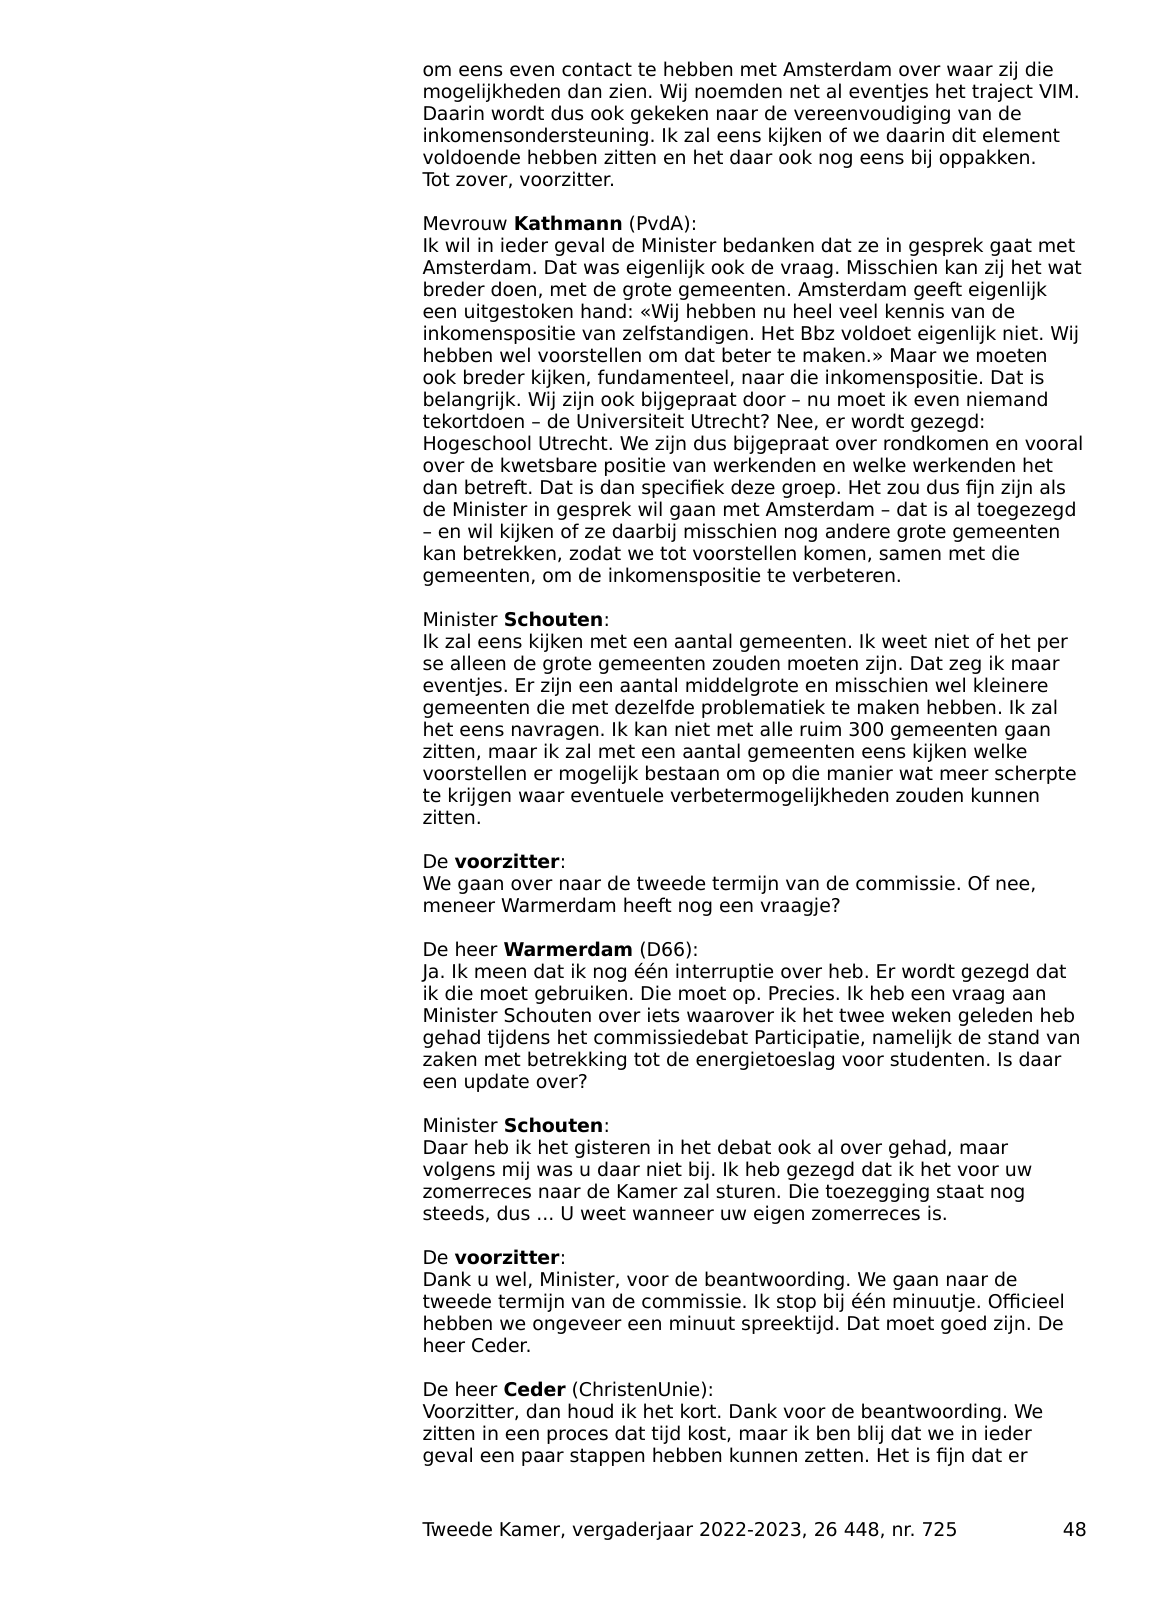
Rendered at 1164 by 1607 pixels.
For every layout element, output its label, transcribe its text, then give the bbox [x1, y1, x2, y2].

text Mevrouw Kathmann (PvdA): [422, 213, 1087, 235]
text De voorzitter: [422, 1247, 1087, 1269]
text De voorzitter: [422, 851, 1087, 873]
text Minister Schouten: [422, 609, 1087, 631]
text Daar heb ik het gisteren in het debat ook al over gehad, maar volgens mij was u daar niet bij. Ik heb gezegd dat ik het voor uw zomerreces naar de Kamer zal sturen. Die toezegging staat nog steeds, dus ... U weet wanneer uw eigen zomerreces is. [422, 1137, 1087, 1225]
text Voorzitter, dan houd ik het kort. Dank voor de beantwoording. We zitten in een proces dat tijd kost, maar ik ben blij dat we in ieder geval een paar stappen hebben kunnen zetten. Het is fijn dat er [422, 1401, 1087, 1467]
text Ja. Ik meen dat ik nog één interruptie over heb. Er wordt gezegd dat ik die moet gebruiken. Die moet op. Precies. Ik heb een vraag aan Minister Schouten over iets waarover ik het twee weken geleden heb gehad tijdens het commissiedebat Participatie, namelijk de stand van zaken met betrekking tot de energietoeslag voor studenten. Is daar een update over? [422, 961, 1087, 1093]
text Ik wil in ieder geval de Minister bedanken dat ze in gesprek gaat met Amsterdam. Dat was eigenlijk ook de vraag. Misschien kan zij het wat breder doen, met de grote gemeenten. Amsterdam geeft eigenlijk een uitgestoken hand: «Wij hebben nu heel veel kennis van de inkomenspositie van zelfstandigen. Het Bbz voldoet eigenlijk niet. Wij hebben wel voorstellen om dat beter te maken.» Maar we moeten ook breder kijken, fundamenteel, naar die inkomenspositie. Dat is belangrijk. Wij zijn ook bijgepraat door – nu moet ik even niemand tekortdoen – de Universiteit Utrecht? Nee, er wordt gezegd: Hogeschool Utrecht. We zijn dus bijgepraat over rondkomen en vooral over de kwetsbare positie van werkenden en welke werkenden het dan betreft. Dat is dan specifiek deze groep. Het zou dus fijn zijn als de Minister in gesprek wil gaan met Amsterdam – dat is al toegezegd – en wil kijken of ze daarbij misschien nog andere grote gemeenten kan betrekken, zodat we tot voorstellen komen, samen met die gemeenten, om de inkomenspositie te verbeteren. [422, 235, 1087, 587]
text We gaan over naar de tweede termijn van de commissie. Of nee, meneer Warmerdam heeft nog een vraagje? [422, 873, 1087, 917]
text De heer Warmerdam (D66): [422, 939, 1087, 961]
text Dank u wel, Minister, voor de beantwoording. We gaan naar de tweede termijn van de commissie. Ik stop bij één minuutje. Officieel hebben we ongeveer een minuut spreektijd. Dat moet goed zijn. De heer Ceder. [422, 1269, 1087, 1357]
text Minister Schouten: [422, 1115, 1087, 1137]
text De heer Ceder (ChristenUnie): [422, 1379, 1087, 1401]
text om eens even contact te hebben met Amsterdam over waar zij die mogelijkheden dan zien. Wij noemden net al eventjes het traject VIM. Daarin wordt dus ook gekeken naar de vereenvoudiging van de inkomensondersteuning. Ik zal eens kijken of we daarin dit element voldoende hebben zitten en het daar ook nog eens bij oppakken. [422, 59, 1087, 169]
text Tot zover, voorzitter. [422, 169, 1087, 191]
text Ik zal eens kijken met een aantal gemeenten. Ik weet niet of het per se alleen de grote gemeenten zouden moeten zijn. Dat zeg ik maar eventjes. Er zijn een aantal middelgrote en misschien wel kleinere gemeenten die met dezelfde problematiek te maken hebben. Ik zal het eens navragen. Ik kan niet met alle ruim 300 gemeenten gaan zitten, maar ik zal met een aantal gemeenten eens kijken welke voorstellen er mogelijk bestaan om op die manier wat meer scherpte te krijgen waar eventuele verbetermogelijkheden zouden kunnen zitten. [422, 631, 1087, 829]
